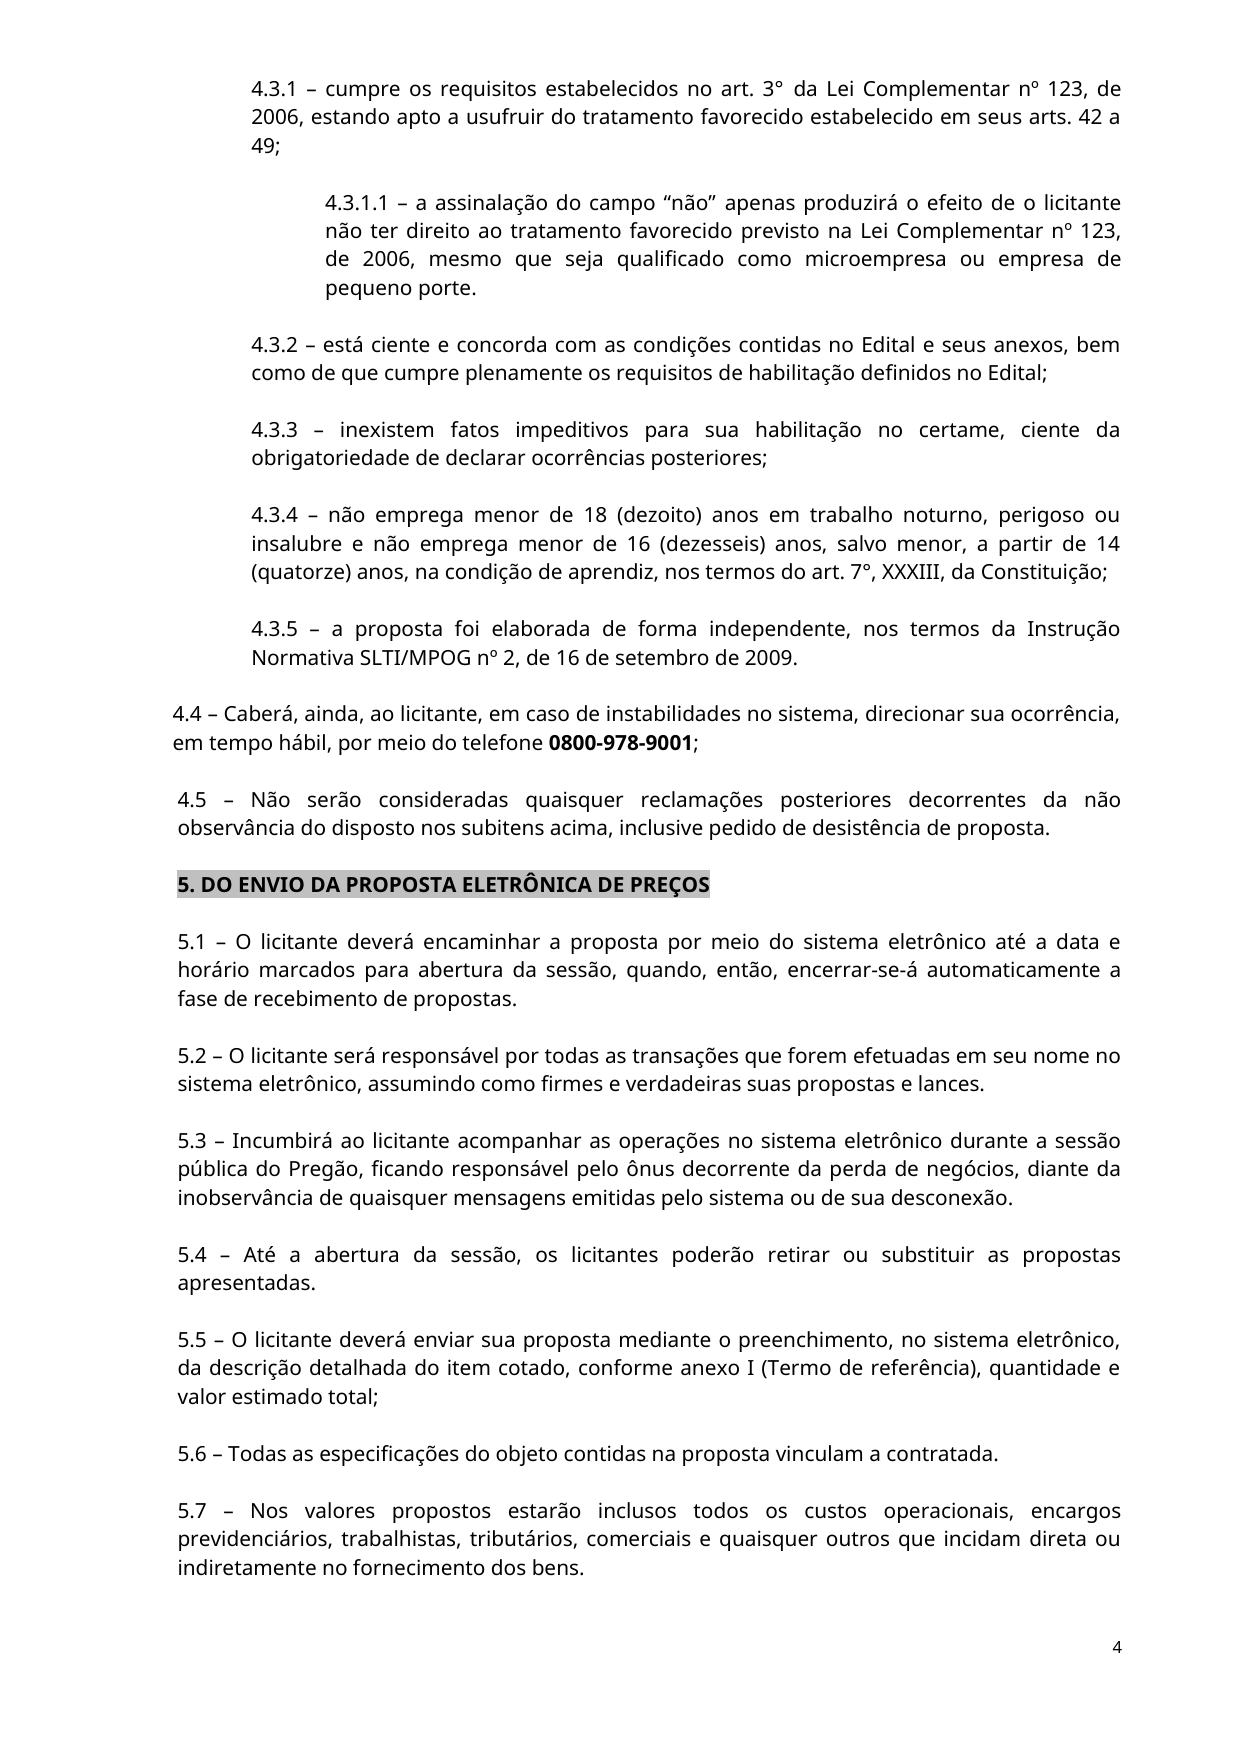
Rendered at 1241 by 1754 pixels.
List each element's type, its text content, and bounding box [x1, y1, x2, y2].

text 4.3.5 – a proposta foi elaborada de forma independente, nos termos da Instrução Normativa SLTI/MPOG nº 2, de 16 de setembro de 2009. [251, 614, 1122, 671]
text 4.3.4 – não emprega menor de 18 (dezoito) anos em trabalho noturno, perigoso ou insalubre e não emprega menor de 16 (dezesseis) anos, salvo menor, a partir de 14 (quatorze) anos, na condição de aprendiz, nos termos do art. 7°, XXXIII, da Constituição; [251, 500, 1122, 586]
text 4.3.1 – cumpre os requisitos estabelecidos no art. 3° da Lei Complementar nº 123, de 2006, estando apto a usufruir do tratamento favorecido estabelecido em seus arts. 42 a 49; [251, 74, 1122, 159]
text 4.3.1.1 – a assinalação do campo “não” apenas produzirá o efeito de o licitante não ter direito ao tratamento favorecido previsto na Lei Complementar nº 123, de 2006, mesmo que seja qualificado como microempresa ou empresa de pequeno porte. [325, 188, 1122, 301]
text 5.1 – O licitante deverá encaminhar a proposta por meio do sistema eletrônico até a data e horário marcados para abertura da sessão, quando, então, encerrar-se-á automaticamente a fase de recebimento de propostas. [177, 927, 1122, 1012]
text 4.4 – Caberá, ainda, ao licitante, em caso de instabilidades no sistema, direcionar sua ocorrência, em tempo hábil, por meio do telefone 0800-978-9001; [172, 699, 1122, 756]
text 5.2 – O licitante será responsável por todas as transações que forem efetuadas em seu nome no sistema eletrônico, assumindo como firmes e verdadeiras suas propostas e lances. [177, 1041, 1122, 1098]
text 5.4 – Até a abertura da sessão, os licitantes poderão retirar ou substituir as propostas apresentadas. [177, 1240, 1122, 1297]
text 5.6 – Todas as especificações do objeto contidas na proposta vinculam a contratada. [177, 1439, 1122, 1467]
text 4.3.3 – inexistem fatos impeditivos para sua habilitação no certame, ciente da obrigatoriedade de declarar ocorrências posteriores; [251, 415, 1122, 472]
text 5.5 – O licitante deverá enviar sua proposta mediante o preenchimento, no sistema eletrônico, da descrição detalhada do item cotado, conforme anexo I (Termo de referência), quantidade e valor estimado total; [177, 1325, 1122, 1410]
text 4.5 – Não serão consideradas quaisquer reclamações posteriores decorrentes da não observância do disposto nos subitens acima, inclusive pedido de desistência de proposta. [177, 785, 1122, 842]
text 5.3 – Incumbirá ao licitante acompanhar as operações no sistema eletrônico durante a sessão pública do Pregão, ficando responsável pelo ônus decorrente da perda de negócios, diante da inobservância de quaisquer mensagens emitidas pelo sistema ou de sua desconexão. [177, 1126, 1122, 1211]
text 4.3.2 – está ciente e concorda com as condições contidas no Edital e seus anexos, bem como de que cumpre plenamente os requisitos de habilitação definidos no Edital; [251, 330, 1122, 387]
text 5.7 – Nos valores propostos estarão inclusos todos os custos operacionais, encargos previdenciários, trabalhistas, tributários, comerciais e quaisquer outros que incidam direta ou indiretamente no fornecimento dos bens. [177, 1496, 1122, 1581]
text 5. DO ENVIO DA PROPOSTA ELETRÔNICA DE PREÇOS [177, 870, 1122, 898]
